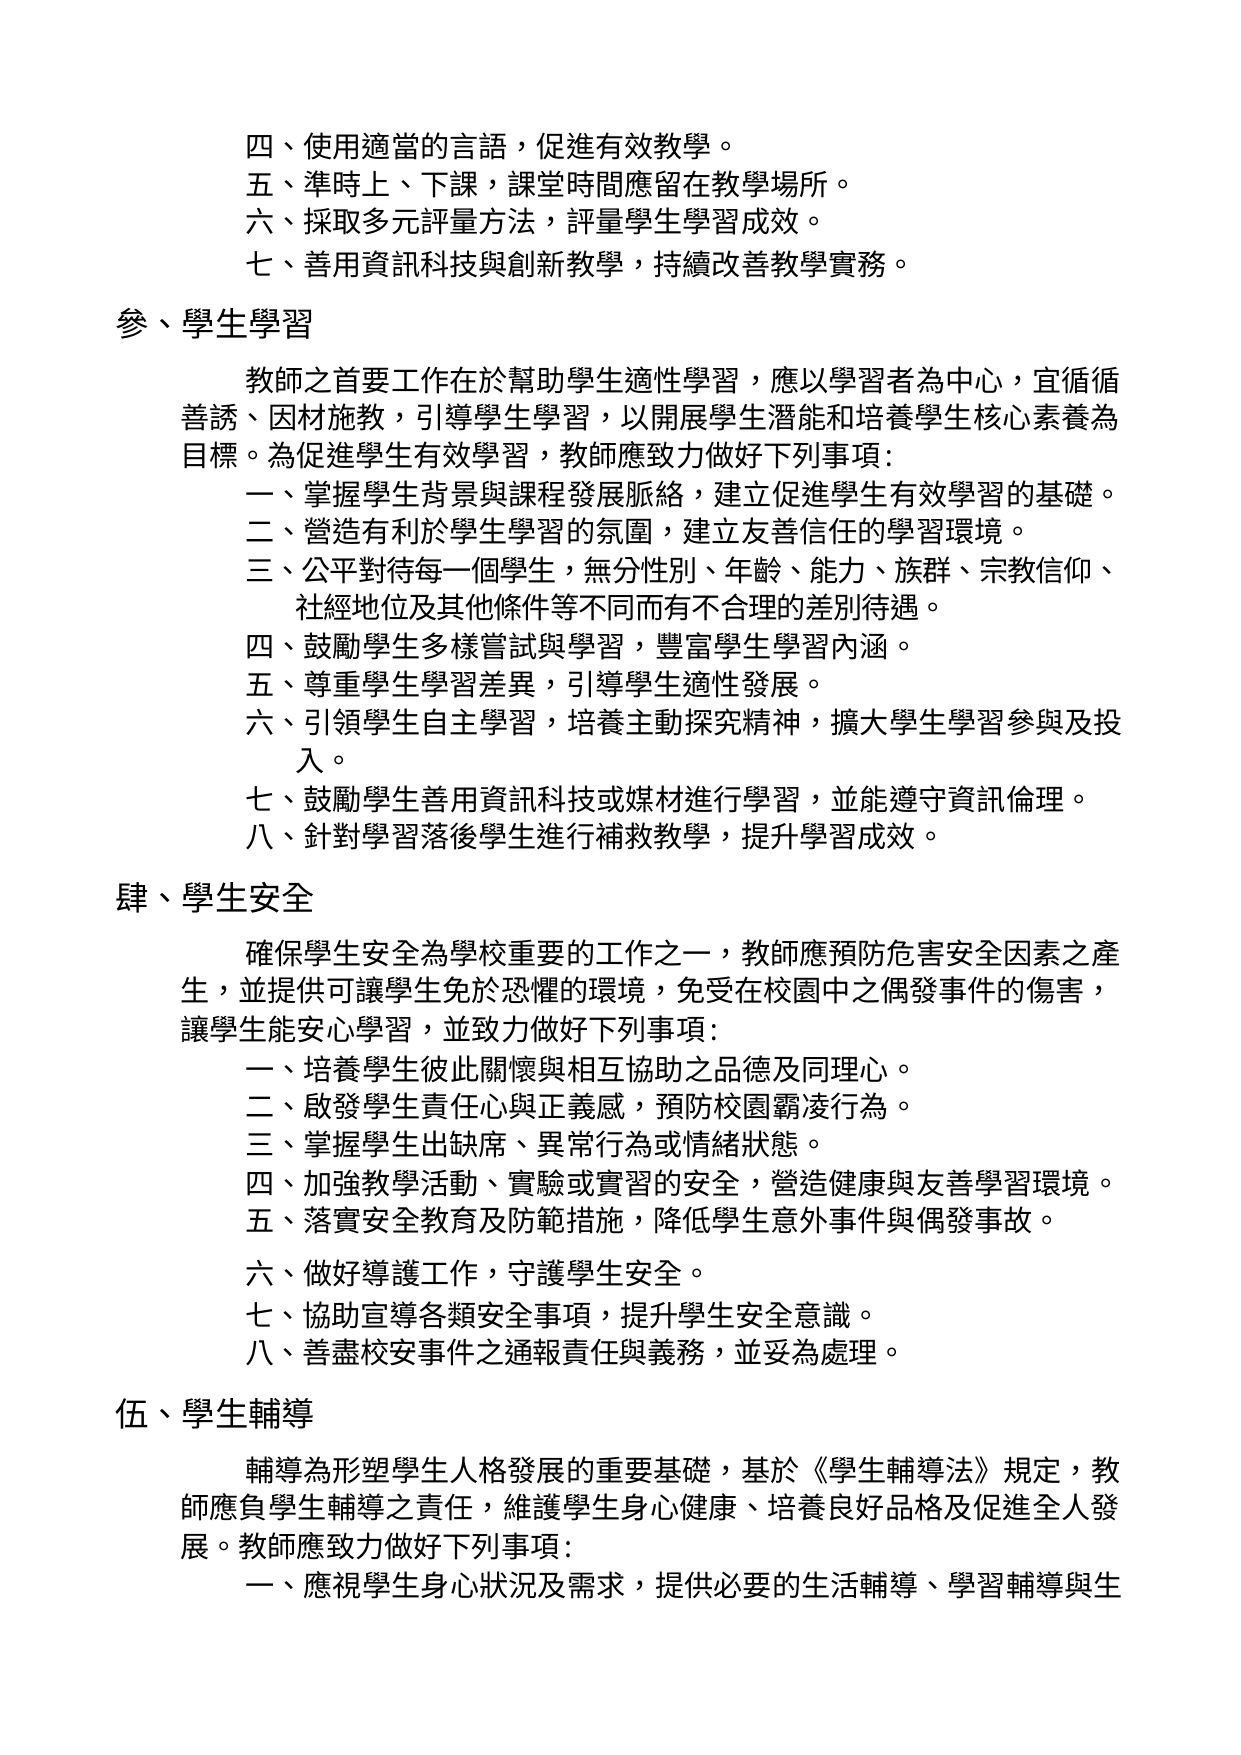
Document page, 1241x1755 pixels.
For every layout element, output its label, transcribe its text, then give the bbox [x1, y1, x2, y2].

text 七、協助宣導各類安全事項，提升學生安全意識。 八、善盡校安事件之通報責任與義務，並妥為處理。 [245, 1296, 919, 1372]
text 六、引領學生自主學習，培養主動探究精神，擴大學生學習參與及投入。 [245, 703, 1123, 780]
text 三、公平對待每一個學生，無分性別、年齡、能力、族群、宗教信仰、社經地位及其他條件等不同而有不合理的差別待遇。 [245, 551, 1124, 627]
text 一、應視學生身心狀況及需求，提供必要的生活輔導、學習輔導與生 [245, 1566, 1123, 1603]
text 肆、學生安全 [115, 871, 1178, 919]
text 四、使用適當的言語，促進有效教學。 [245, 127, 948, 165]
text 伍、學生輔導 [115, 1388, 1178, 1436]
text 七、善用資訊科技與創新教學，持續改善教學實務。 [245, 241, 1178, 283]
text 七、鼓勵學生善用資訊科技或媒材進行學習，並能遵守資訊倫理。八、針對學習落後學生進行補救教學，提升學習成效。 [245, 780, 1094, 856]
text 參、學生學習 [115, 298, 1178, 346]
text 教師之首要工作在於幫助學生適性學習，應以學習者為中心，宜循循善誘、因材施教，引導學生學習，以開展學生潛能和培養學生核心素養為目標。為促進學生有效學習，教師應致力做好下列事項: [180, 361, 1121, 475]
text 六、做好導護工作，守護學生安全。 [245, 1240, 1178, 1295]
text 一、培養學生彼此關懷與相互協助之品德及同理心。二、啟發學生責任心與正義感，預防校園霸凌行為。三、掌握學生出缺席、異常行為或情緒狀態。 [245, 1049, 919, 1164]
text 四、加強教學活動、實驗或實習的安全，營造健康與友善學習環境。五、落實安全教育及防範措施，降低學生意外事件與偶發事故。 [245, 1164, 1123, 1240]
text 確保學生安全為學校重要的工作之一，教師應預防危害安全因素之產生，並提供可讓學生免於恐懼的環境，免受在校園中之偶發事件的傷害，讓學生能安心學習，並致力做好下列事項: [180, 934, 1121, 1048]
text 四、鼓勵學生多樣嘗試與學習，豐富學生學習內涵。五、尊重學生學習差異，引導學生適性發展。 [245, 627, 919, 703]
text 一、掌握學生背景與課程發展脈絡，建立促進學生有效學習的基礎。二、營造有利於學生學習的氛圍，建立友善信任的學習環境。 [245, 475, 1123, 551]
text 輔導為形塑學生人格發展的重要基礎，基於《學生輔導法》規定，教師應負學生輔導之責任，維護學生身心健康、培養良好品格及促進全人發展。教師應致力做好下列事項: [180, 1451, 1121, 1566]
text 五、準時上、下課，課堂時間應留在教學場所。六、採取多元評量方法，評量學生學習成效。 [245, 165, 861, 241]
